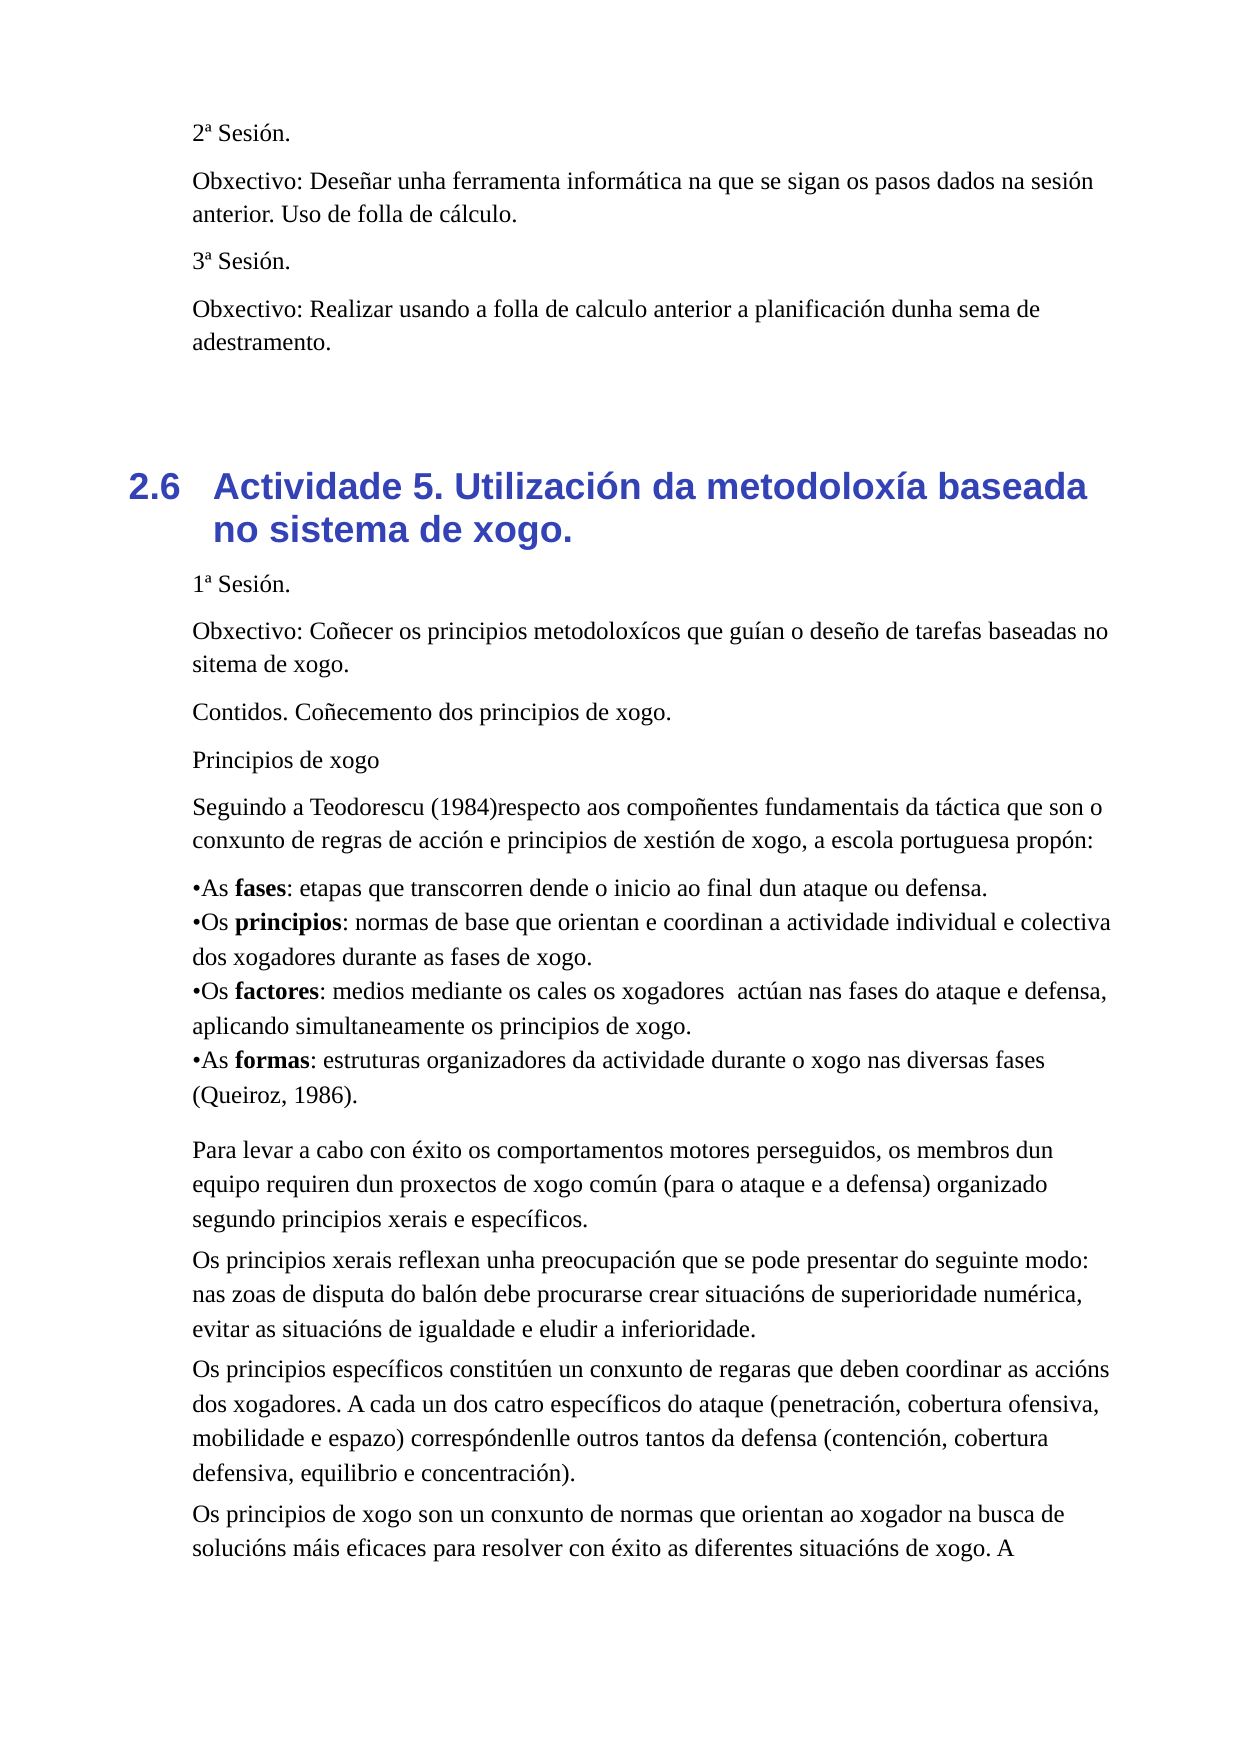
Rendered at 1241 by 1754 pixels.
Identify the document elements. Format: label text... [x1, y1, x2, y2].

text Para levar a cabo con éxito os comportamentos motores perseguidos, os membros dun equipo requiren dun proxectos de xogo común (para o ataque e a defensa) organizado segundo principios xerais e específicos. [118, 1135, 1122, 1233]
text •Os factores: medios mediante os cales os xogadores actúan nas fases do ataque e defensa, aplicando simultaneamente os principios de xogo. [118, 976, 1122, 1039]
text 3ª Sesión. [118, 246, 1122, 275]
text Os principios xerais reflexan unha preocupación que se pode presentar do seguinte modo: nas zoas de disputa do balón debe procurarse crear situacións de superioridade numérica, evitar as situacións de igualdade e eludir a inferioridade. [118, 1245, 1122, 1342]
text •As fases: etapas que transcorren dende o inicio ao final dun ataque ou defensa. [118, 873, 1122, 902]
text •Os principios: normas de base que orientan e coordinan a actividade individual e colectiva dos xogadores durante as fases de xogo. [118, 907, 1122, 971]
text 2ª Sesión. [118, 118, 1122, 147]
text Obxectivo: Coñecer os principios metodoloxícos que guían o deseño de tarefas baseadas no sitema de xogo. [118, 616, 1122, 678]
text Contidos. Coñecemento dos principios de xogo. [118, 697, 1122, 726]
text Seguindo a Teodorescu (1984)respecto aos compoñentes fundamentais da táctica que son o conxunto de regras de acción e principios de xestión de xogo, a escola portuguesa propón: [118, 792, 1122, 854]
text Principios de xogo [118, 745, 1122, 773]
text •As formas: estruturas organizadores da actividade durante o xogo nas diversas fases (Queiroz, 1986). [118, 1045, 1122, 1108]
subtitle Actividade 5. Utilización da metodoloxía baseada no sistema de xogo. [118, 464, 1122, 550]
text 1ª Sesión. [118, 569, 1122, 598]
text Os principios específicos constitúen un conxunto de regaras que deben coordinar as accións dos xogadores. A cada un dos catro específicos do ataque (penetración, cobertura ofensiva, mobilidade e espazo) correspóndenlle outros tantos da defensa (contención, cobertura defensiva, equilibrio e concentración). [118, 1354, 1122, 1487]
text Os principios de xogo son un conxunto de normas que orientan ao xogador na busca de solucións máis eficaces para resolver con éxito as diferentes situacións de xogo. A [118, 1499, 1122, 1562]
text Obxectivo: Deseñar unha ferramenta informática na que se sigan os pasos dados na sesión anterior. Uso de folla de cálculo. [118, 166, 1122, 227]
text Obxectivo: Realizar usando a folla de calculo anterior a planificación dunha sema de adestramento. [118, 294, 1122, 356]
